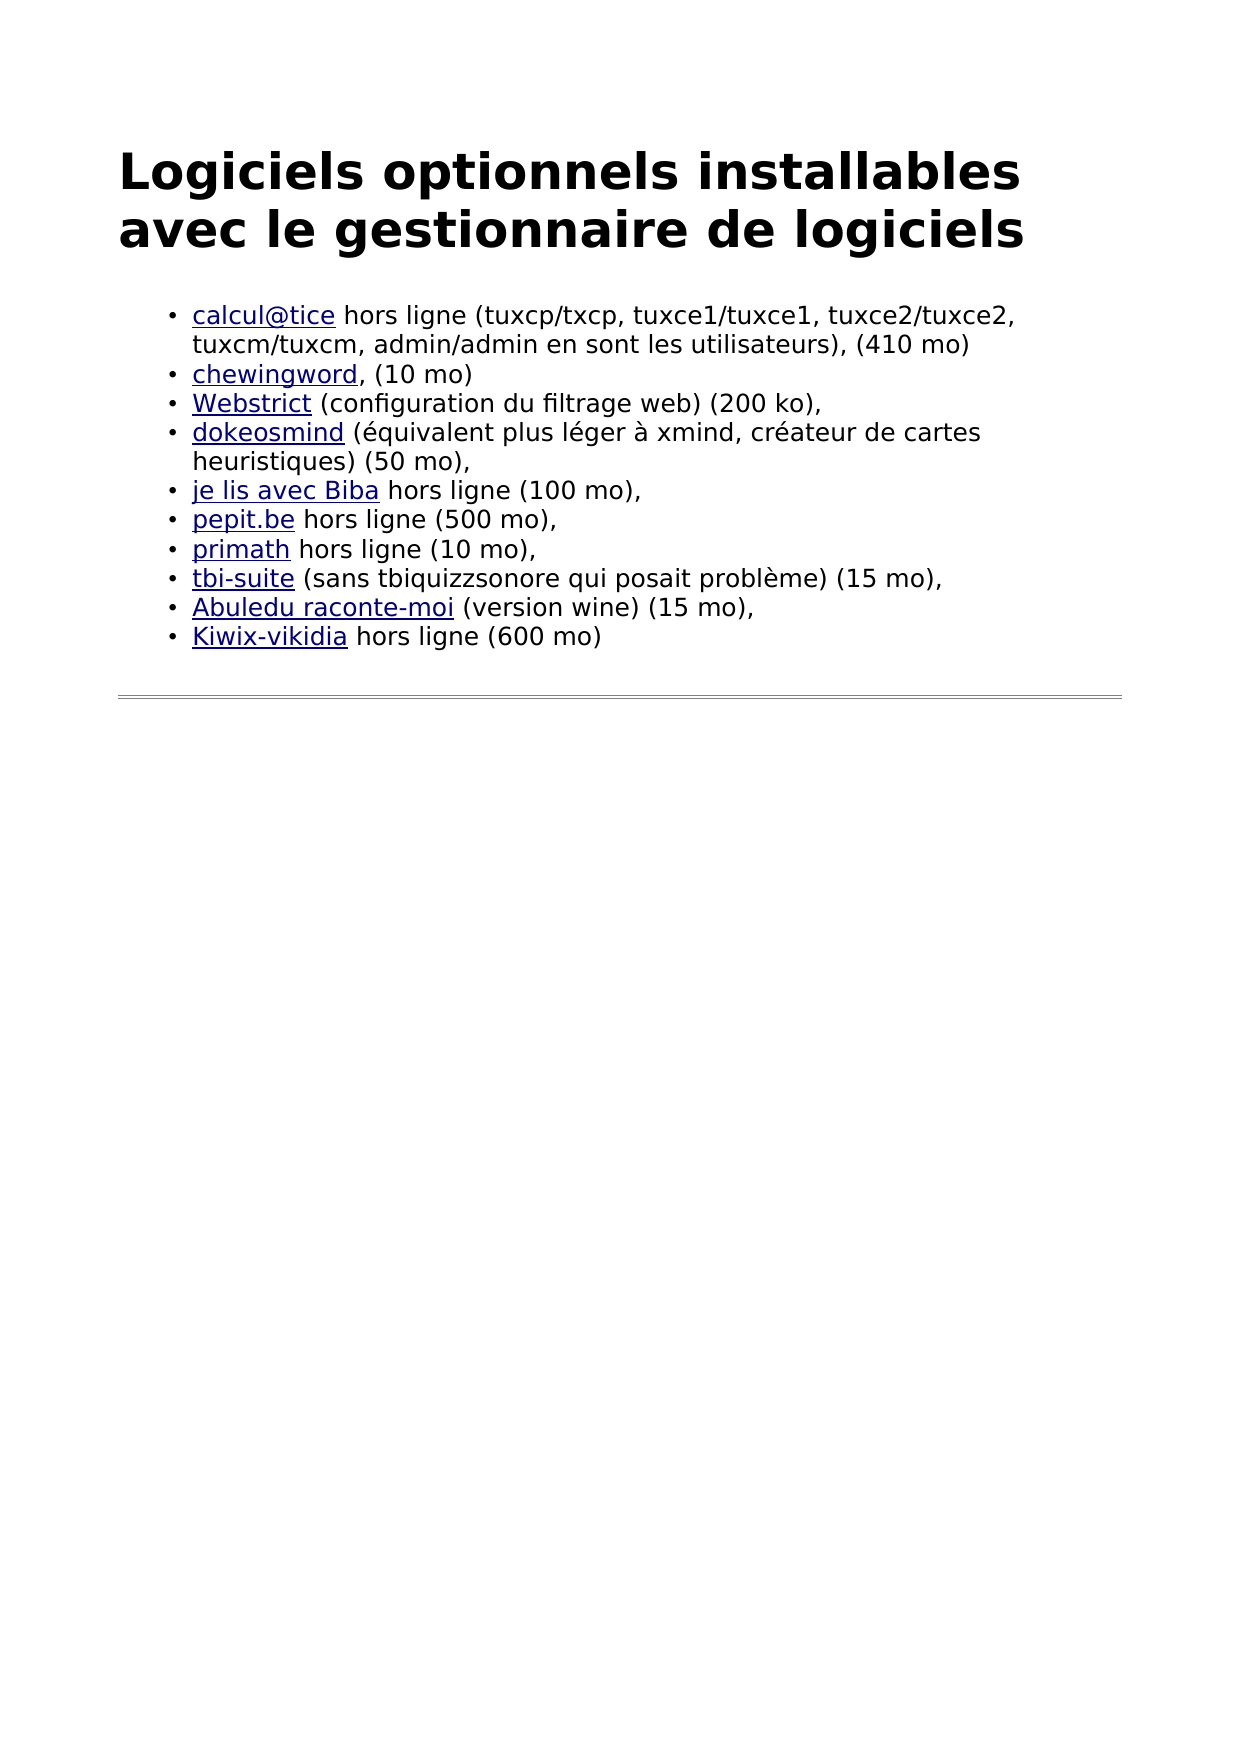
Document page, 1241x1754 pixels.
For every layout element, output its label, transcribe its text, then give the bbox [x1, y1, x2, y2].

list Webstrict (configuration du filtrage web) (200 ko), [177, 389, 1122, 418]
list primath hors ligne (10 mo), [177, 535, 1122, 564]
list calcul@tice hors ligne (tuxcp/txcp, tuxce1/tuxce1, tuxce2/tuxce2, tuxcm/tuxcm, admin/admin en sont les utilisateurs), (410 mo) [177, 302, 1122, 360]
list Kiwix-vikidia hors ligne (600 mo) [177, 622, 1122, 652]
list Abuledu raconte-moi (version wine) (15 mo), [177, 593, 1122, 622]
list tbi-suite (sans tbiquizzsonore qui posait problème) (15 mo), [177, 564, 1122, 593]
list je lis avec Biba hors ligne (100 mo), [177, 477, 1122, 506]
list pepit.be hors ligne (500 mo), [177, 506, 1122, 535]
subtitle Logiciels optionnels installables avec le gestionnaire de logiciels [118, 143, 1122, 259]
list dokeosmind (équivalent plus léger à xmind, créateur de cartes heuristiques) (50 mo), [177, 418, 1122, 477]
list chewingword, (10 mo) [177, 360, 1122, 389]
